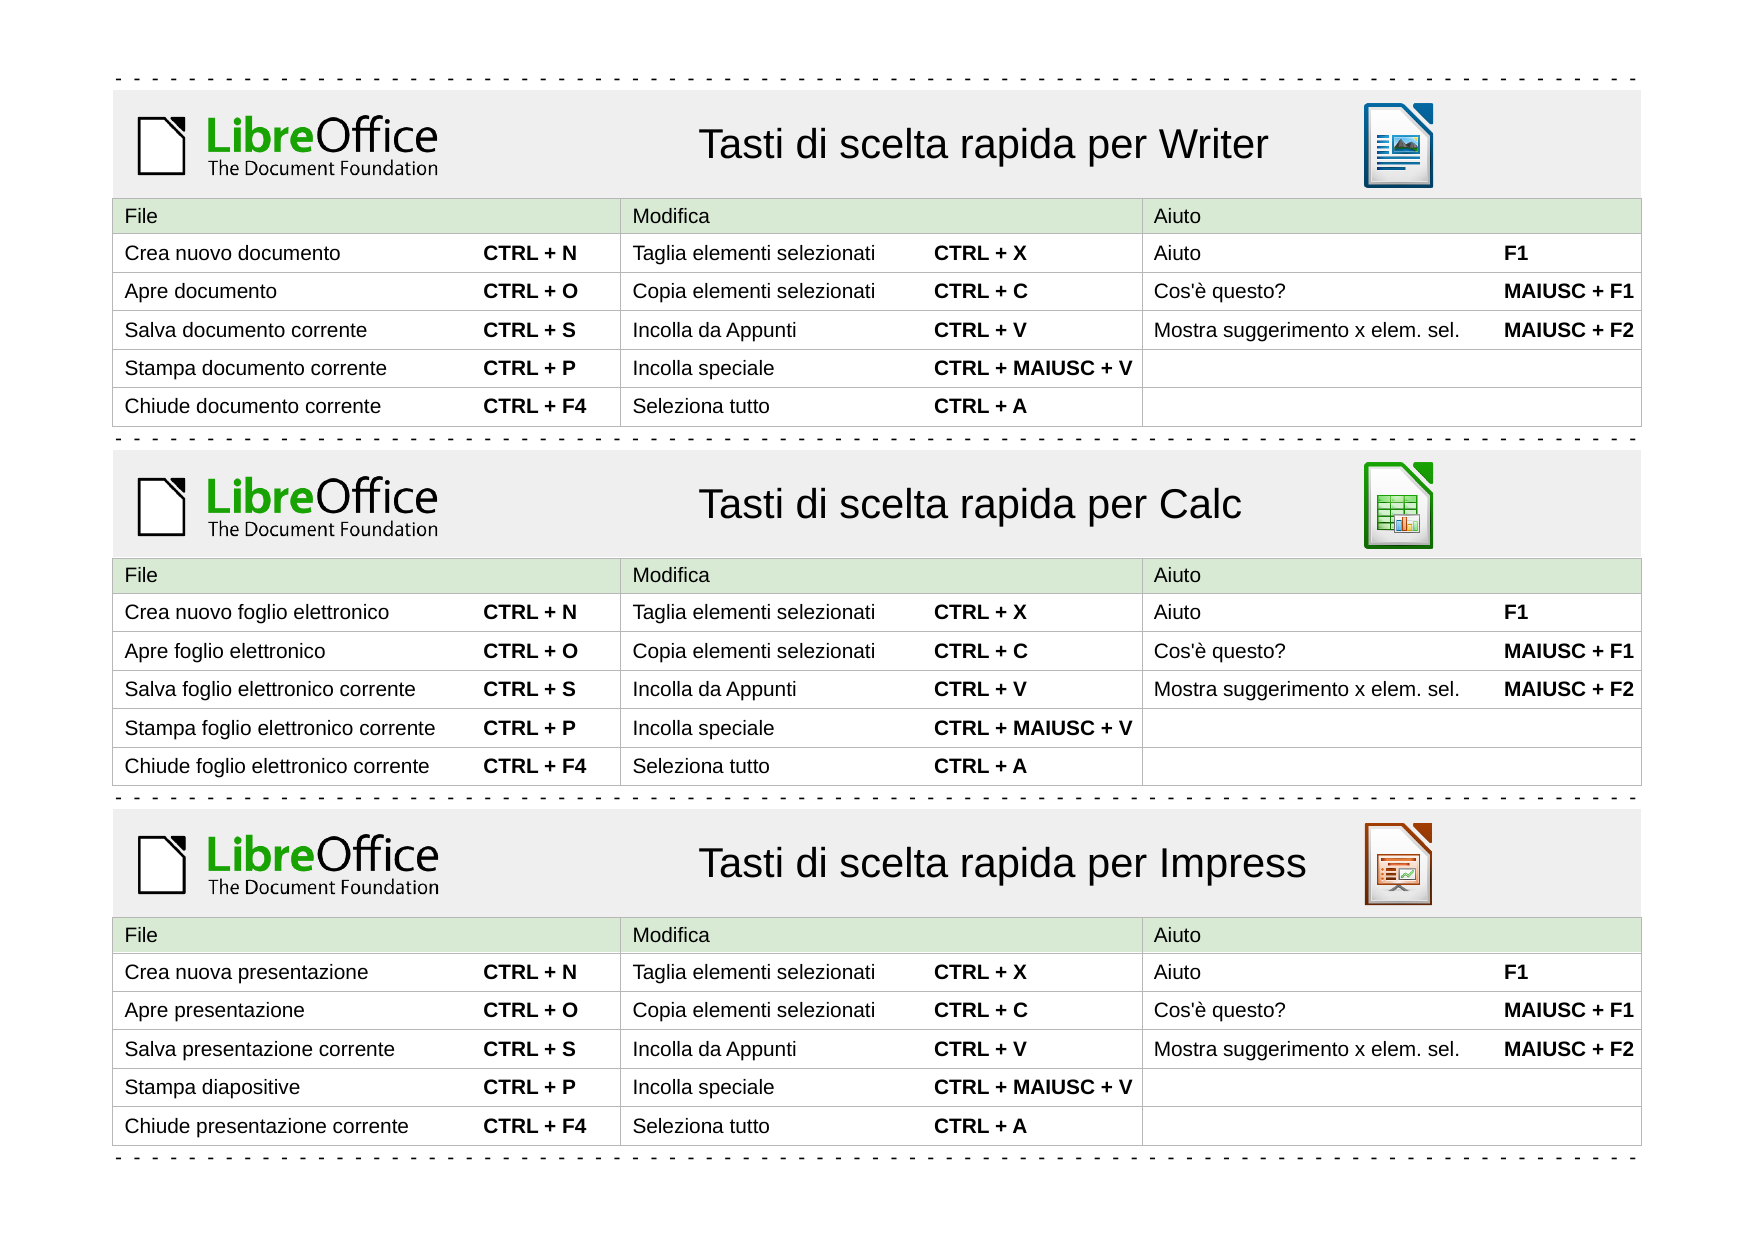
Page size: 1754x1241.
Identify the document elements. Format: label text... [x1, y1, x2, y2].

table_cell CTRL + MAIUSC + V [922, 709, 1142, 747]
table_cell F1 [1492, 234, 1641, 272]
table_cell MAIUSC + F1 [1492, 992, 1641, 1029]
table_cell Cos'è questo? [1143, 992, 1492, 1029]
table_cell CTRL + P [471, 1069, 620, 1106]
table_cell [1143, 350, 1492, 387]
table_cell Copia elementi selezionati [621, 273, 922, 310]
table_cell Aiuto [1143, 954, 1492, 991]
table_cell [922, 559, 1142, 593]
table_cell Salva documento corrente [113, 311, 471, 349]
table_header [1492, 450, 1641, 557]
text - - - - - - - - - - - - - - - - - - - - - - - - - - - - - - - - - - - - - - - - - - - - - - - - - - - - - - - - - - - - - - - - - - - - - - - - - - - - - - - - - - - [112, 427, 1641, 449]
table_header [471, 809, 620, 917]
table_cell CTRL + O [471, 992, 620, 1029]
table_cell [1143, 1107, 1492, 1145]
table_cell Aiuto [1143, 199, 1492, 233]
table_cell CTRL + A [922, 748, 1142, 785]
table_header Tasti di scelta rapida per Calc [620, 450, 1492, 557]
table_cell CTRL + X [922, 234, 1142, 272]
table_cell CTRL + V [922, 311, 1142, 349]
table_cell [1492, 559, 1641, 593]
table_cell Taglia elementi selezionati [621, 234, 922, 272]
table_cell [1492, 1107, 1641, 1145]
table_cell Apre foglio elettronico [113, 632, 471, 670]
table_cell [1143, 388, 1492, 426]
table_cell Mostra suggerimento x elem. sel. [1143, 311, 1492, 349]
table_cell Crea nuova presentazione [113, 954, 471, 991]
table_cell Taglia elementi selezionati [621, 594, 922, 631]
table_cell Incolla speciale [621, 350, 922, 387]
table_cell [1492, 388, 1641, 426]
table_cell Seleziona tutto [621, 1107, 922, 1145]
table_cell [1492, 748, 1641, 785]
table_header [471, 90, 620, 198]
table_cell CTRL + V [922, 1030, 1142, 1068]
table_cell [471, 918, 620, 952]
table_cell CTRL + O [471, 632, 620, 670]
table_header [471, 450, 620, 557]
table_cell CTRL + C [922, 992, 1142, 1029]
table_cell Incolla da Appunti [621, 1030, 922, 1068]
table_cell Copia elementi selezionati [621, 992, 922, 1029]
table_cell Mostra suggerimento x elem. sel. [1143, 1030, 1492, 1068]
table_cell Cos'è questo? [1143, 273, 1492, 310]
table_cell Chiude documento corrente [113, 388, 471, 426]
table_cell Salva presentazione corrente [113, 1030, 471, 1068]
picture [1382, 840, 1434, 907]
table_cell Stampa diapositive [113, 1069, 471, 1106]
table_cell CTRL + V [922, 671, 1142, 708]
table_cell Cos'è questo? [1143, 632, 1492, 670]
table_cell Aiuto [1143, 559, 1492, 593]
table_cell CTRL + S [471, 1030, 620, 1068]
table_cell [1143, 709, 1492, 747]
table_cell CTRL + F4 [471, 388, 620, 426]
picture [113, 808, 461, 920]
table_cell MAIUSC + F2 [1492, 311, 1641, 349]
table_cell Salva foglio elettronico corrente [113, 671, 471, 708]
table_cell [1143, 1069, 1492, 1106]
table_cell [922, 199, 1142, 233]
table_cell CTRL + A [922, 388, 1142, 426]
table_cell Stampa foglio elettronico corrente [113, 709, 471, 747]
table_cell Seleziona tutto [621, 388, 922, 426]
table_cell Incolla speciale [621, 1069, 922, 1106]
table_cell CTRL + P [471, 350, 620, 387]
text - - - - - - - - - - - - - - - - - - - - - - - - - - - - - - - - - - - - - - - - - - - - - - - - - - - - - - - - - - - - - - - - - - - - - - - - - - - - - - - - - - - [112, 1146, 1641, 1169]
table_cell CTRL + S [471, 311, 620, 349]
table_cell Modifica [621, 199, 922, 233]
table_cell Incolla speciale [621, 709, 922, 747]
table_cell [471, 559, 620, 593]
table_cell CTRL + P [471, 709, 620, 747]
table_cell Apre presentazione [113, 992, 471, 1029]
table_header Tasti di scelta rapida per Impress [620, 809, 1492, 917]
table_cell Aiuto [1143, 918, 1492, 952]
table_cell Stampa documento corrente [113, 350, 471, 387]
table_cell F1 [1492, 594, 1641, 631]
table_cell File [113, 199, 471, 233]
table_header Tasti di scelta rapida per Writer [620, 90, 1492, 198]
table_cell Crea nuovo foglio elettronico [113, 594, 471, 631]
table_cell CTRL + MAIUSC + V [922, 1069, 1142, 1106]
table_cell Seleziona tutto [621, 748, 922, 785]
table_cell MAIUSC + F1 [1492, 632, 1641, 670]
table_cell Chiude presentazione corrente [113, 1107, 471, 1145]
table_cell Incolla da Appunti [621, 311, 922, 349]
table_cell CTRL + C [922, 273, 1142, 310]
table_cell [1492, 918, 1641, 952]
table_cell MAIUSC + F2 [1492, 1030, 1641, 1068]
picture [113, 450, 460, 562]
table_cell CTRL + X [922, 954, 1142, 991]
table_header [460, 450, 471, 557]
table_cell Crea nuovo documento [113, 234, 471, 272]
table_cell CTRL + N [471, 594, 620, 631]
table_cell CTRL + A [922, 1107, 1142, 1145]
table_cell CTRL + O [471, 273, 620, 310]
table_cell F1 [1492, 954, 1641, 991]
table_cell Modifica [621, 918, 922, 952]
table_cell MAIUSC + F1 [1492, 273, 1641, 310]
table_cell [1492, 709, 1641, 747]
table_header [461, 809, 471, 917]
table_cell CTRL + S [471, 671, 620, 708]
table_cell [922, 918, 1142, 952]
picture [1364, 103, 1434, 188]
table_cell Modifica [621, 559, 922, 593]
text - - - - - - - - - - - - - - - - - - - - - - - - - - - - - - - - - - - - - - - - - - - - - - - - - - - - - - - - - - - - - - - - - - - - - - - - - - - - - - - - - - - [112, 66, 1641, 90]
table_cell CTRL + N [471, 234, 620, 272]
table_cell CTRL + F4 [471, 748, 620, 785]
table_cell File [113, 559, 471, 593]
table_cell Aiuto [1143, 594, 1492, 631]
table_cell Chiude foglio elettronico corrente [113, 748, 471, 785]
table_cell MAIUSC + F2 [1492, 671, 1641, 708]
table_cell [1143, 748, 1492, 785]
table_cell Aiuto [1143, 234, 1492, 272]
table_cell [471, 199, 620, 233]
text - - - - - - - - - - - - - - - - - - - - - - - - - - - - - - - - - - - - - - - - - - - - - - - - - - - - - - - - - - - - - - - - - - - - - - - - - - - - - - - - - - - [112, 786, 1641, 809]
table_header [460, 90, 471, 198]
table_cell Taglia elementi selezionati [621, 954, 922, 991]
table_cell CTRL + N [471, 954, 620, 991]
table_cell Mostra suggerimento x elem. sel. [1143, 671, 1492, 708]
table_cell CTRL + C [922, 632, 1142, 670]
table_cell Incolla da Appunti [621, 671, 922, 708]
table_header [1492, 90, 1641, 198]
table_cell CTRL + MAIUSC + V [922, 350, 1142, 387]
table_cell [1492, 350, 1641, 387]
table_cell CTRL + X [922, 594, 1142, 631]
table_cell CTRL + F4 [471, 1107, 620, 1145]
table_header [1492, 809, 1641, 917]
picture [1364, 462, 1434, 549]
table_cell Apre documento [113, 273, 471, 310]
table_cell [1492, 1069, 1641, 1106]
table_cell [1492, 199, 1641, 233]
picture [113, 89, 460, 201]
table_cell Copia elementi selezionati [621, 632, 922, 670]
table_cell File [113, 918, 471, 952]
